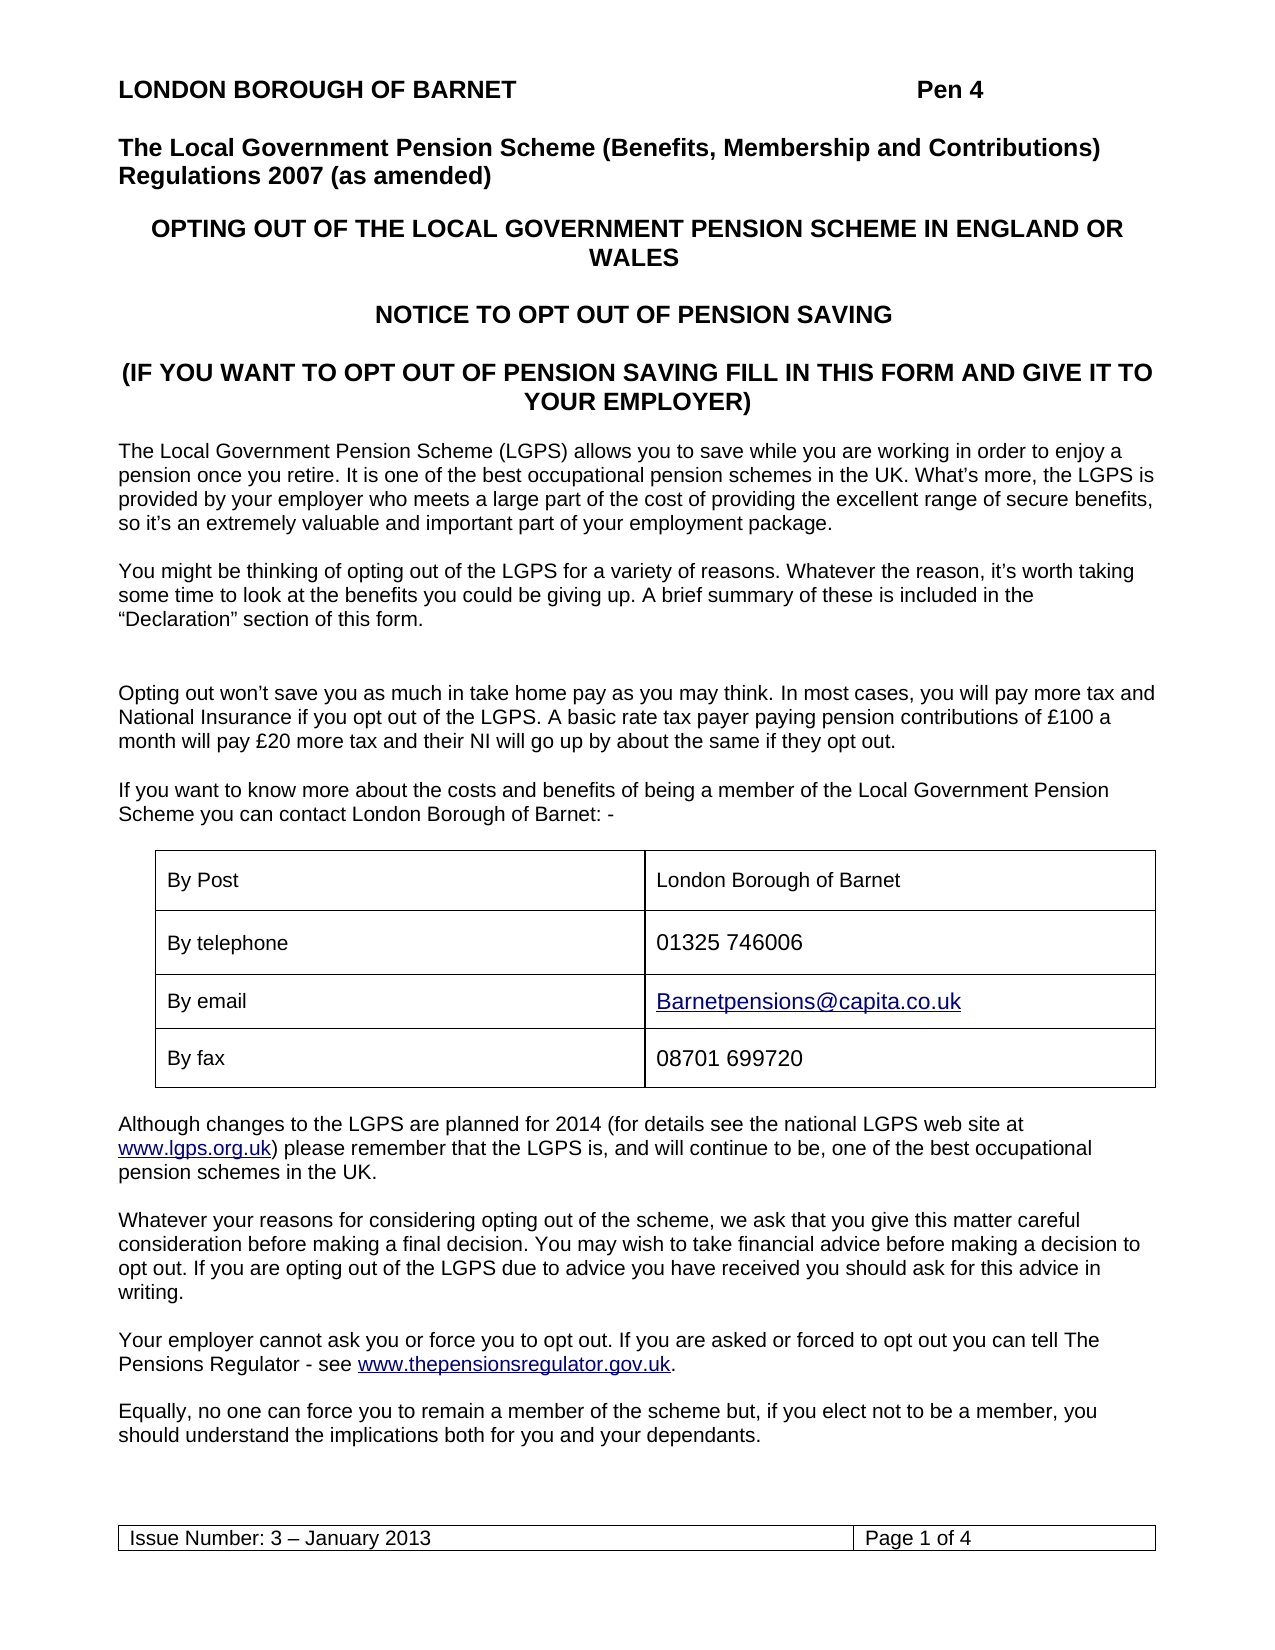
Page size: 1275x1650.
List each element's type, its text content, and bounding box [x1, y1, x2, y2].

table_header By Post [156, 851, 644, 910]
table_cell By email [156, 975, 644, 1028]
text Your employer cannot ask you or force you to opt out. If you are asked or forced to opt out you can tell The Pensions Regulator - see www.thepensionsregulator.gov.uk. [118, 1327, 1157, 1375]
table_cell 08701 699720 [646, 1029, 1155, 1087]
text You might be thinking of opting out of the LGPS for a variety of reasons. Whatever the reason, it’s worth taking some time to look at the benefits you could be giving up. A brief summary of these is included in the “Declaration” section of this form. [118, 559, 1157, 631]
text Although changes to the LGPS are planned for 2014 (for details see the national LGPS web site at www.lgps.org.uk) please remember that the LGPS is, and will continue to be, one of the best occupational pension schemes in the UK. [118, 1112, 1157, 1184]
text If you want to know more about the costs and benefits of being a member of the Local Government Pension Scheme you can contact London Borough of Barnet: - [118, 778, 1157, 826]
table_cell 01325 746006 [646, 911, 1155, 974]
table_cell Barnetpensions@capita.co.uk [646, 975, 1155, 1028]
text The Local Government Pension Scheme (LGPS) allows you to save while you are working in order to enjoy a pension once you retire. It is one of the best occupational pension schemes in the UK. What’s more, the LGPS is provided by your employer who meets a large part of the cost of providing the excellent range of secure benefits, so it’s an extremely valuable and important part of your employment package. [118, 439, 1157, 535]
text Opting out won’t save you as much in take home pay as you may think. In most cases, you will pay more tax and National Insurance if you opt out of the LGPS. A basic rate tax payer paying pension contributions of £100 a month will pay £20 more tax and their NI will go up by about the same if they opt out. [118, 681, 1157, 753]
table_header London Borough of Barnet [646, 851, 1155, 910]
table_cell By fax [156, 1029, 644, 1087]
text Whatever your reasons for considering opting out of the scheme, we ask that you give this matter careful consideration before making a final decision. You may wish to take financial advice before making a decision to opt out. If you are opting out of the LGPS due to advice you have received you should ask for this advice in writing. [118, 1208, 1157, 1303]
text Opting out of the Local Government Pension Scheme in England or Wales [118, 214, 1157, 271]
text (IF YOU WANT TO OPT OUT OF PENSION SAVING FILL IN THIS FORM AND GIVE IT TO YOUR EMPLOYER) [118, 358, 1157, 415]
text NOTICE TO OPT OUT OF PENSION SAVING [118, 300, 1157, 329]
text Equally, no one can force you to remain a member of the scheme but, if you elect not to be a member, you should understand the implications both for you and your dependants. [118, 1399, 1157, 1447]
table_cell By telephone [156, 911, 644, 974]
